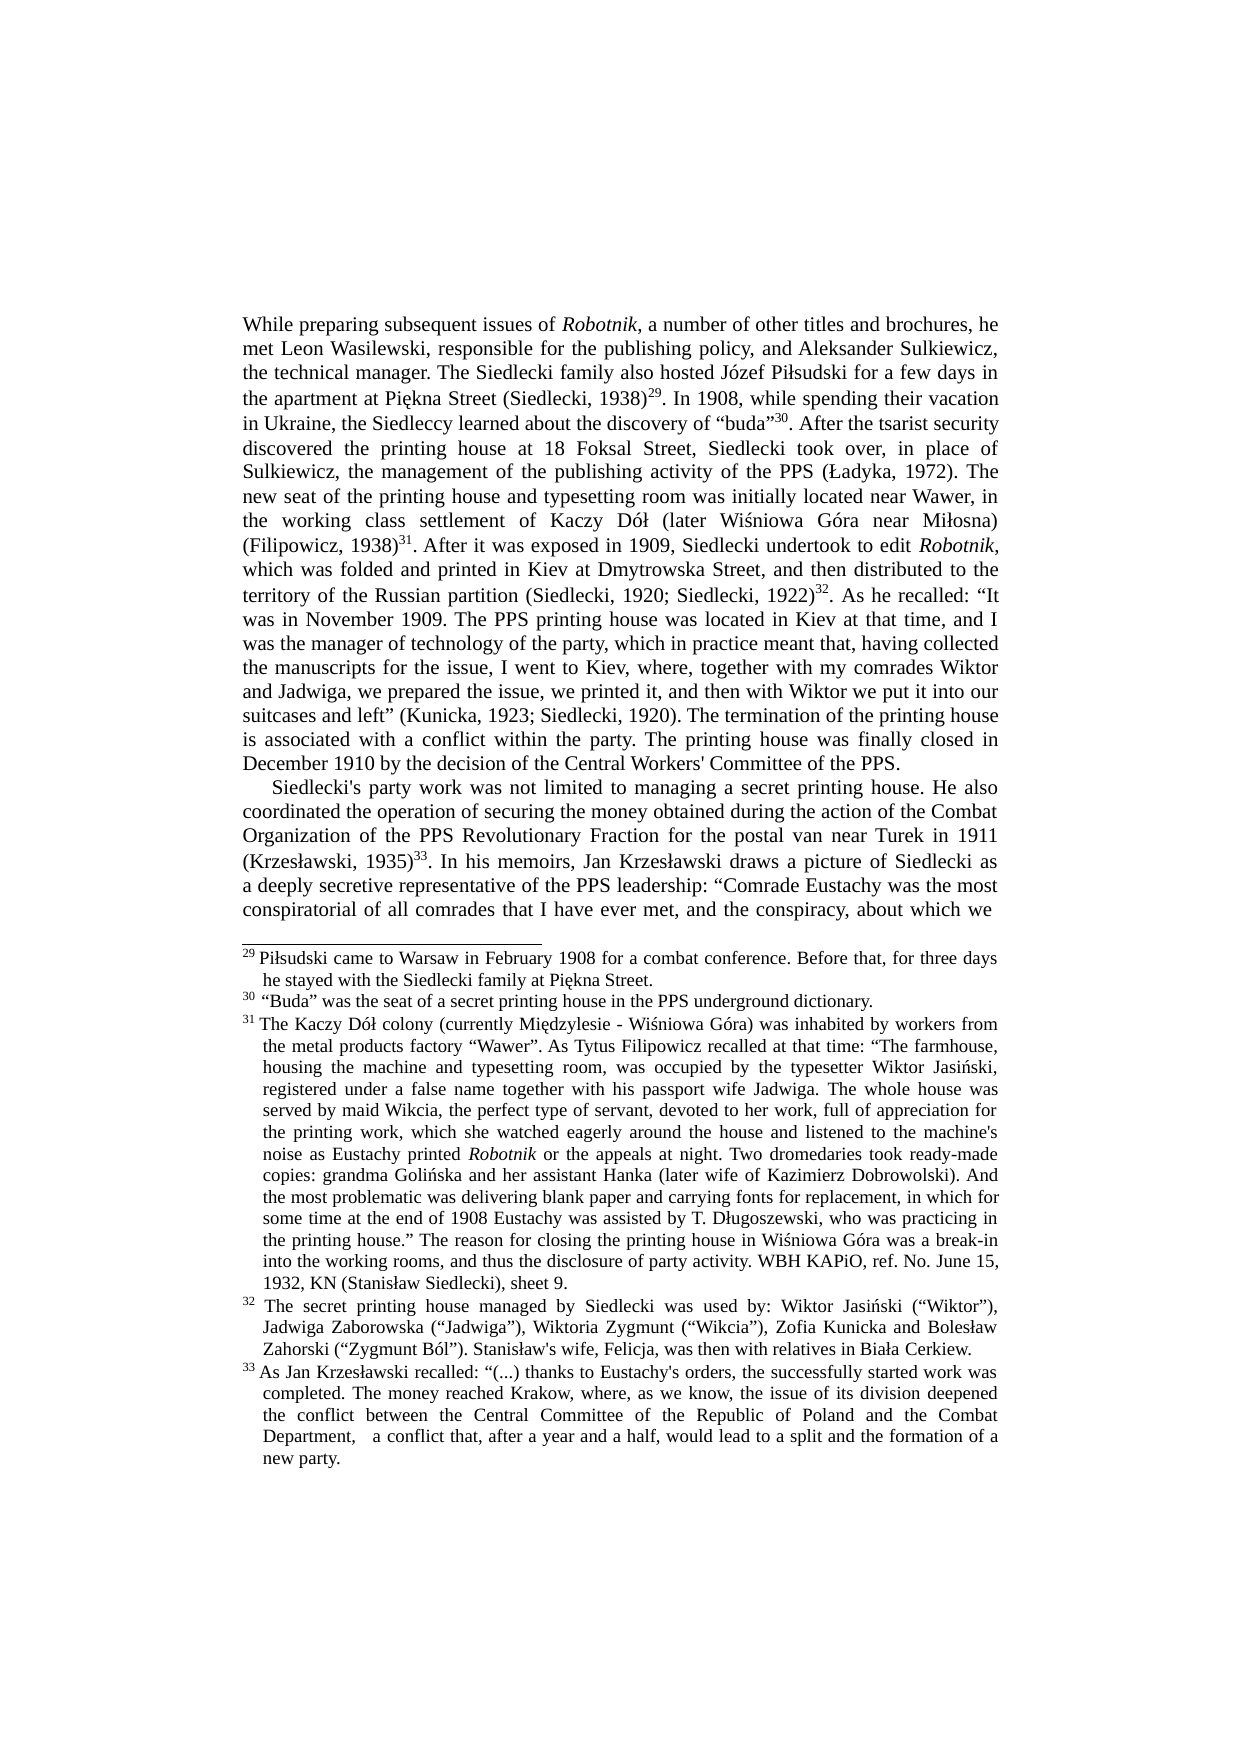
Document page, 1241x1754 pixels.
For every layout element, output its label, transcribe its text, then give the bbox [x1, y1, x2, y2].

text While preparing subsequent issues of Robotnik, a number of other titles and brochures, he met Leon Wasilewski, responsible for the publishing policy, and Aleksander Sulkiewicz, the technical manager. The Siedlecki family also hosted Józef Piłsudski for a few days in the apartment at Piękna Street (Siedlecki, 1938)29. In 1908, while spending their vacation in Ukraine, the Siedleccy learned about the discovery of “buda”30. After the tsarist security discovered the printing house at 18 Foksal Street, Siedlecki took over, in place of Sulkiewicz, the management of the publishing activity of the PPS (Ładyka, 1972). The new seat of the printing house and typesetting room was initially located near Wawer, in the working class settlement of Kaczy Dół (later Wiśniowa Góra near Miłosna) (Filipowicz, 1938)31. After it was exposed in 1909, Siedlecki undertook to edit Robotnik, which was folded and printed in Kiev at Dmytrowska Street, and then distributed to the territory of the Russian partition (Siedlecki, 1920; Siedlecki, 1922)32. As he recalled: “It was in November 1909. The PPS printing house was located in Kiev at that time, and I was the manager of technology of the party, which in practice meant that, having collected the manuscripts for the issue, I went to Kiev, where, together with my comrades Wiktor and Jadwiga, we prepared the issue, we printed it, and then with Wiktor we put it into our suitcases and left” (Kunicka, 1923; Siedlecki, 1920). The termination of the printing house is associated with a conflict within the party. The printing house was finally closed in December 1910 by the decision of the Central Workers' Committee of the PPS. [242, 312, 999, 775]
text 31 The Kaczy Dół colony (currently Międzylesie - Wiśniowa Góra) was inhabited by workers from the metal products factory “Wawer”. As Tytus Filipowicz recalled at that time: “The farmhouse, housing the machine and typesetting room, was occupied by the typesetter Wiktor Jasiński, registered under a false name together with his passport wife Jadwiga. The whole house was served by maid Wikcia, the perfect type of servant, devoted to her work, full of appreciation for the printing work, which she watched eagerly around the house and listened to the machine's noise as Eustachy printed Robotnik or the appeals at night. Two dromedaries took ready-made copies: grandma Golińska and her assistant Hanka (later wife of Kazimierz Dobrowolski). And the most problematic was delivering blank paper and carrying fonts for replacement, in which for some time at the end of 1908 Eustachy was assisted by T. Długoszewski, who was practicing in the printing house.” The reason for closing the printing house in Wiśniowa Góra was a break-in into the working rooms, and thus the disclosure of party activity. WBH KAPiO, ref. No. June 15, 1932, KN (Stanisław Siedlecki), sheet 9. [242, 1012, 999, 1293]
text 29 Piłsudski came to Warsaw in February 1908 for a combat conference. Before that, for three days he stayed with the Siedlecki family at Piękna Street. [242, 946, 999, 990]
text Siedlecki's party work was not limited to managing a secret printing house. He also coordinated the operation of securing the money obtained during the action of the Combat Organization of the PPS Revolutionary Fraction for the postal van near Turek in 1911 (Krzesławski, 1935)33. In his memoirs, Jan Krzesławski draws a picture of Siedlecki as a deeply secretive representative of the PPS leadership: “Comrade Eustachy was the most conspiratorial of all comrades that I have ever met, and the conspiracy, about which we [242, 775, 999, 921]
text 30 “Buda” was the seat of a secret printing house in the PPS underground dictionary. [242, 990, 1065, 1012]
text 32 The secret printing house managed by Siedlecki was used by: Wiktor Jasiński (“Wiktor”), Jadwiga Zaborowska (“Jadwiga”), Wiktoria Zygmunt (“Wikcia”), Zofia Kunicka and Bolesław Zahorski (“Zygmunt Ból”). Stanisław's wife, Felicja, was then with relatives in Biała Cerkiew. [242, 1293, 999, 1359]
text 33 As Jan Krzesławski recalled: “(...) thanks to Eustachy's orders, the successfully started work was completed. The money reached Krakow, where, as we know, the issue of its division deepened the conflict between the Central Committee of the Republic of Poland and the Combat Department, a conflict that, after a year and a half, would lead to a split and the formation of a new party. [242, 1359, 999, 1468]
